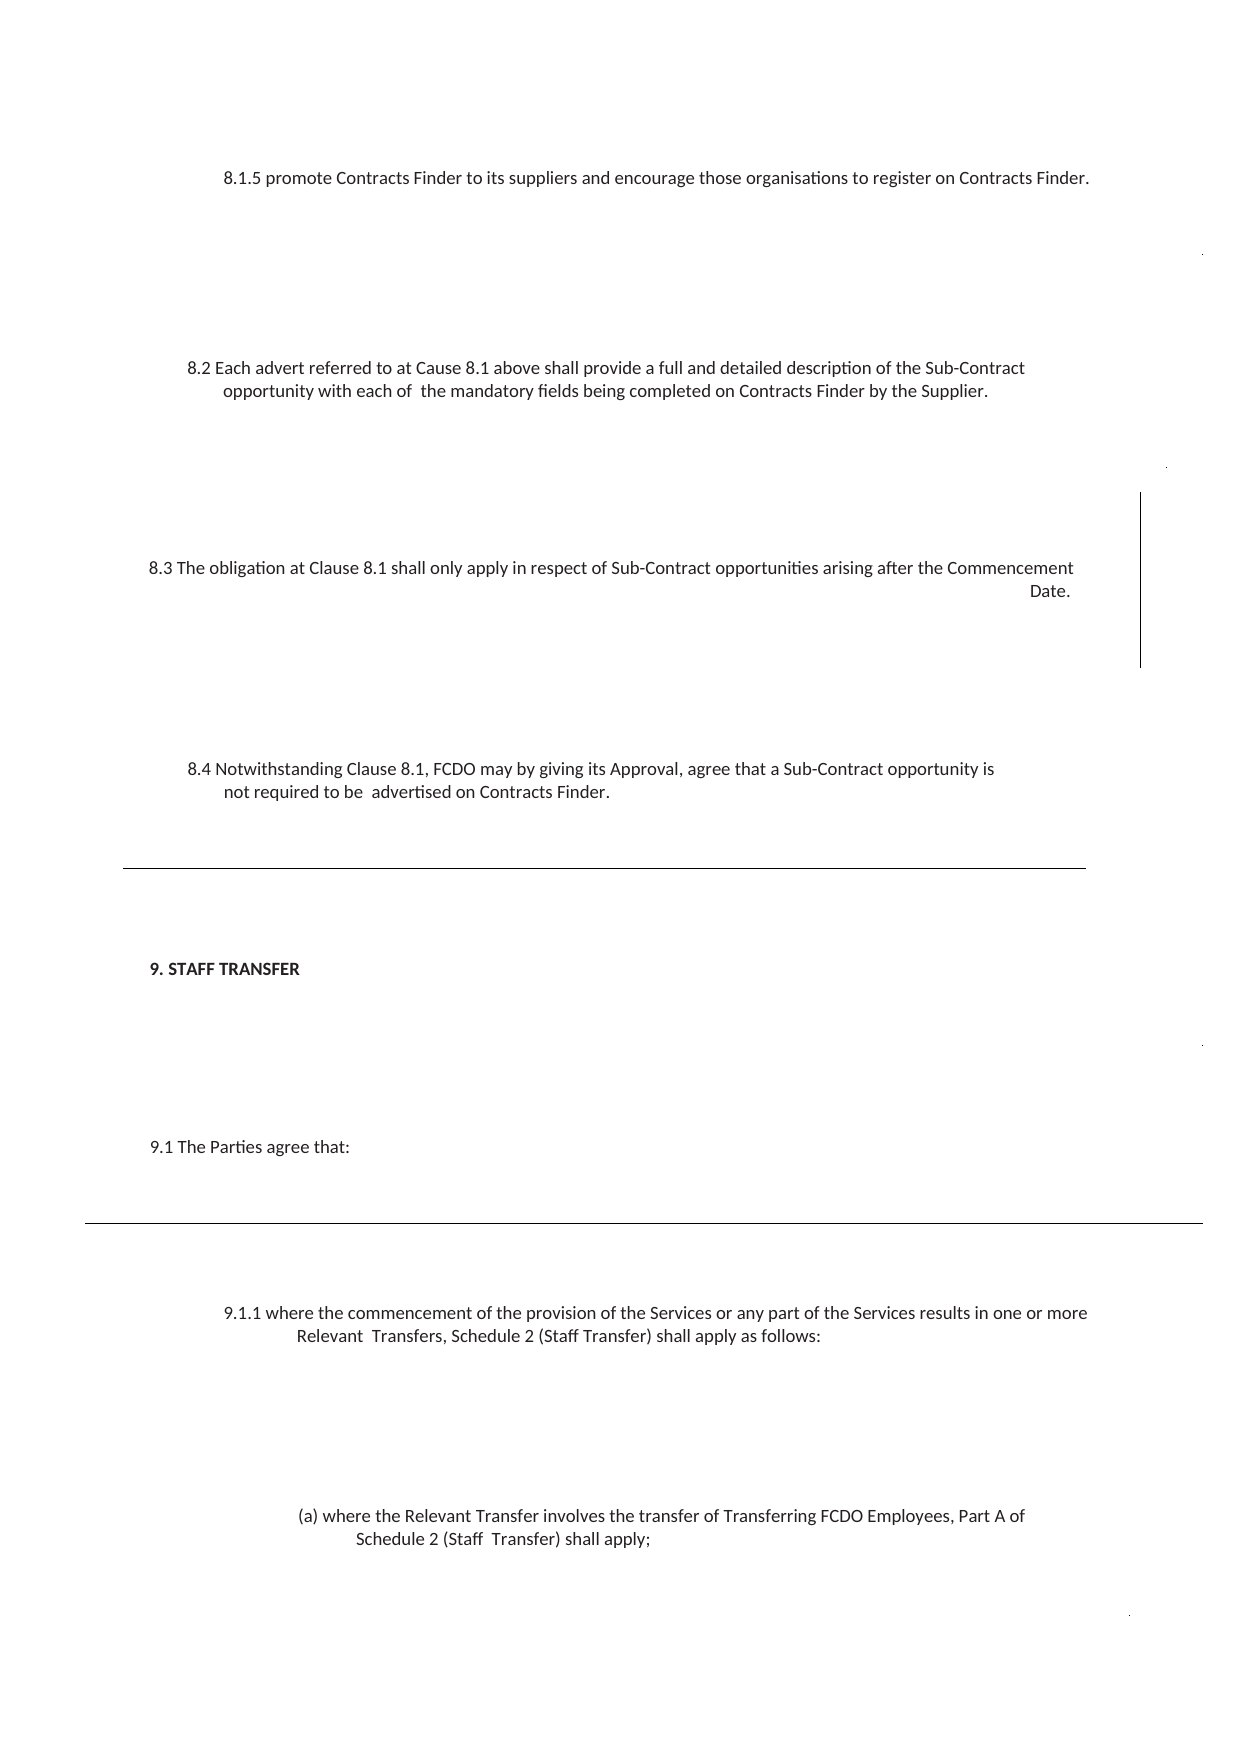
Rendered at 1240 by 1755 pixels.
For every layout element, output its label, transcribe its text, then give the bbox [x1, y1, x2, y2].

text 8.2 Each advert referred to at Cause 8.1 above shall provide a full and detailed description of the Sub-Contract opportunity with each of the mandatory fields being completed on Contracts Finder by the Supplier. [123, 292, 1166, 467]
text 8.3 The obligation at Clause 8.1 shall only apply in respect of Sub-Contract opportunities arising after the Commencement Date. [49, 493, 1139, 667]
text 9. STAFF TRANSFER [85, 893, 1202, 1045]
text 9.1 The Parties agree that: [85, 1071, 1202, 1222]
text 8.4 Notwithstanding Clause 8.1, FCDO may by giving its Approval, agree that a Sub-Contract opportunity is not required to be advertised on Contracts Finder. [123, 693, 1085, 867]
text 9.1.1 where the commencement of the provision of the Services or any part of the Services results in one or more Relevant Transfers, Schedule 2 (Staff Transfer) shall apply as follows: [159, 1238, 1167, 1412]
text 8.1.5 promote Contracts Finder to its suppliers and encourage those organisations to register on Contracts Finder. [159, 103, 1202, 254]
text (a) where the Relevant Transfer involves the transfer of Transferring FCDO Employees, Part A of Schedule 2 (Staff Transfer) shall apply; [234, 1440, 1129, 1615]
